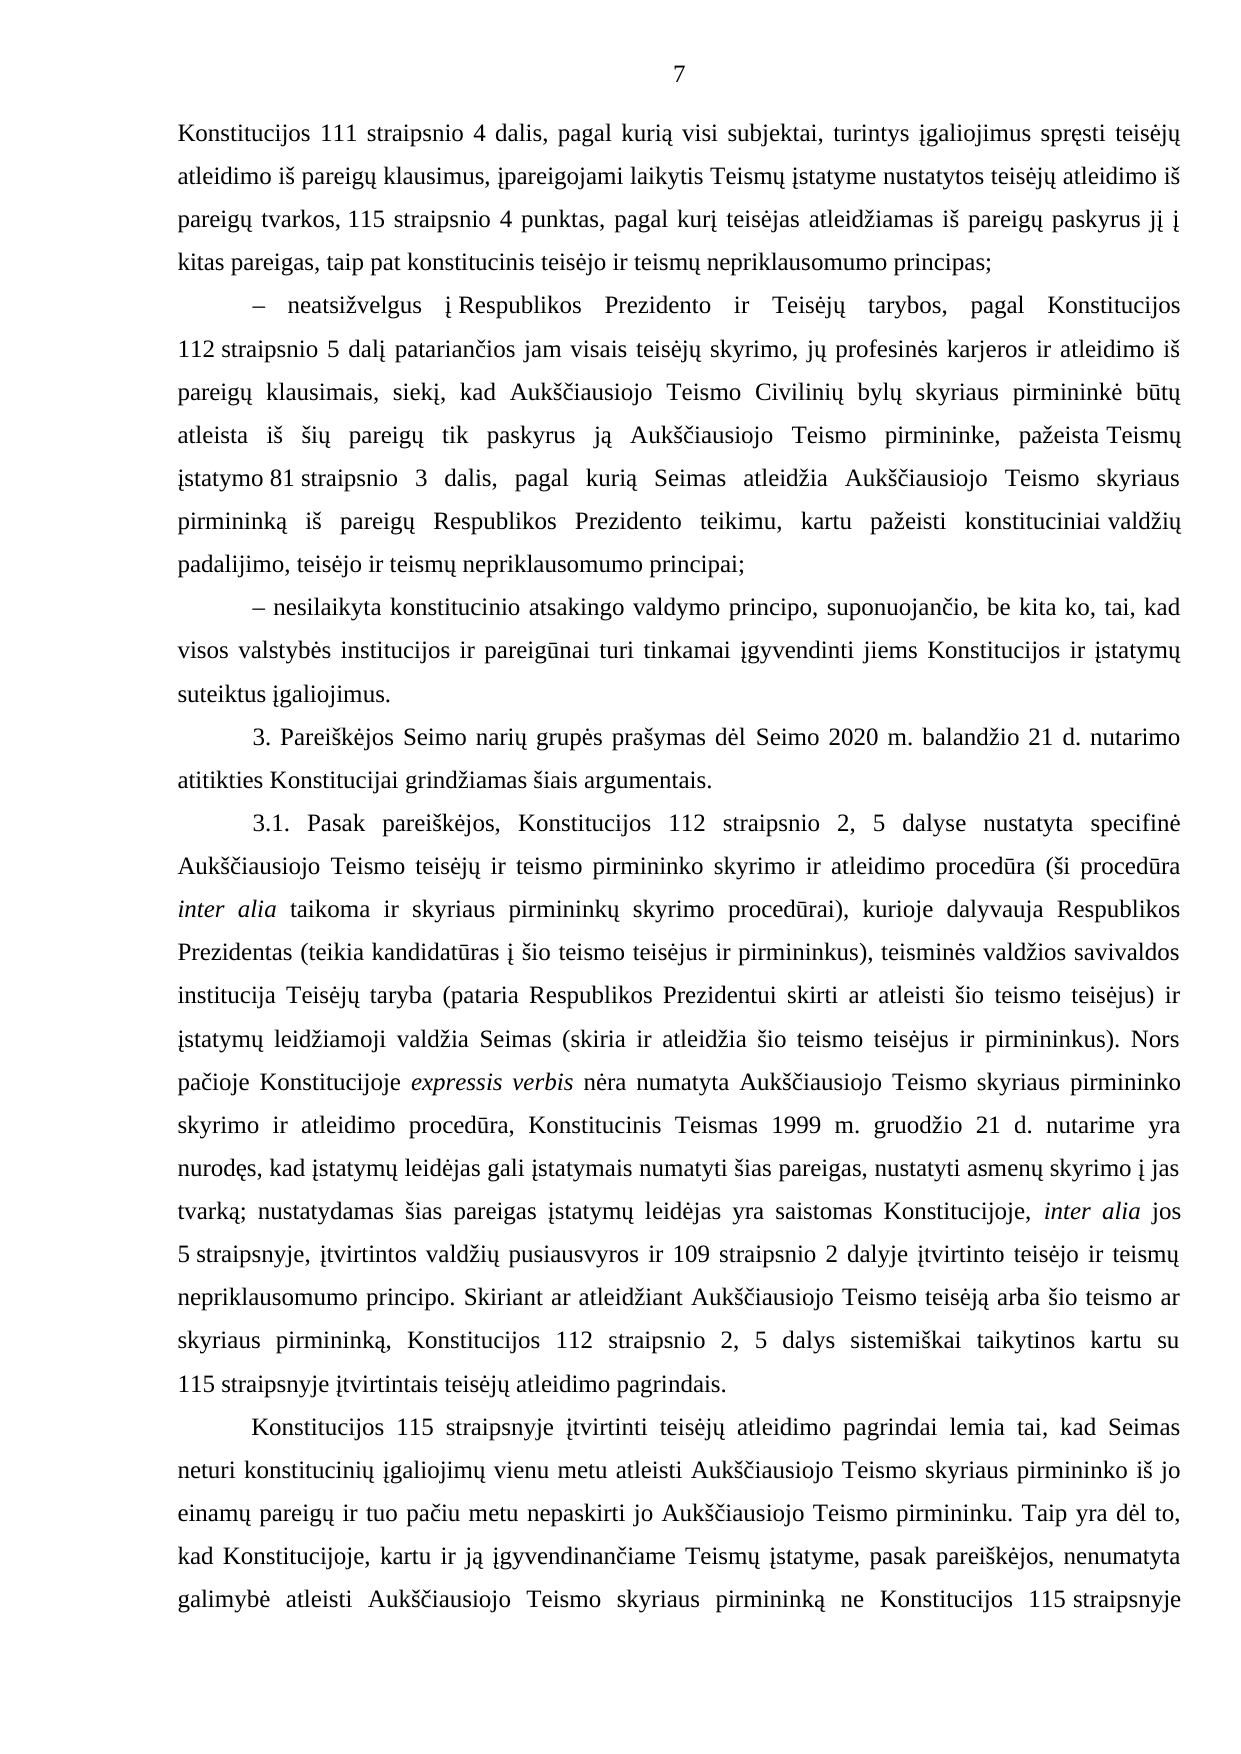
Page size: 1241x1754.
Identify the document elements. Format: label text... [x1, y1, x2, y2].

text Konstitucijos 111 straipsnio 4 dalis, pagal kurią visi subjektai, turintys įgaliojimus spręsti teisėjų atleidimo iš pareigų klausimus, įpareigojami laikytis Teismų įstatyme nustatytos teisėjų atleidimo iš pareigų tvarkos, 115 straipsnio 4 punktas, pagal kurį teisėjas atleidžiamas iš pareigų paskyrus jį į kitas pareigas, taip pat konstitucinis teisėjo ir teismų nepriklausomumo principas; [177, 118, 1181, 276]
text 3.1. Pasak pareiškėjos, Konstitucijos 112 straipsnio 2, 5 dalyse nustatyta specifinė Aukščiausiojo Teismo teisėjų ir teismo pirmininko skyrimo ir atleidimo procedūra (ši procedūra inter alia taikoma ir skyriaus pirmininkų skyrimo procedūrai), kurioje dalyvauja Respublikos Prezidentas (teikia kandidatūras į šio teismo teisėjus ir pirmininkus), teisminės valdžios savivaldos institucija Teisėjų taryba (pataria Respublikos Prezidentui skirti ar atleisti šio teismo teisėjus) ir įstatymų leidžiamoji valdžia Seimas (skiria ir atleidžia šio teismo teisėjus ir pirmininkus). Nors pačioje Konstitucijoje expressis verbis nėra numatyta Aukščiausiojo Teismo skyriaus pirmininko skyrimo ir atleidimo procedūra, Konstitucinis Teismas 1999 m. gruodžio 21 d. nutarime yra nurodęs, kad įstatymų leidėjas gali įstatymais numatyti šias pareigas, nustatyti asmenų skyrimo į jas tvarką; nustatydamas šias pareigas įstatymų leidėjas yra saistomas Konstitucijoje, inter alia jos 5 straipsnyje, įtvirtintos valdžių pusiausvyros ir 109 straipsnio 2 dalyje įtvirtinto teisėjo ir teismų nepriklausomumo principo. Skiriant ar atleidžiant Aukščiausiojo Teismo teisėją arba šio teismo ar skyriaus pirmininką, Konstitucijos 112 straipsnio 2, 5 dalys sistemiškai taikytinos kartu su 115 straipsnyje įtvirtintais teisėjų atleidimo pagrindais. [177, 808, 1181, 1397]
text – nesilaikyta konstitucinio atsakingo valdymo principo, suponuojančio, be kita ko, tai, kad visos valstybės institucijos ir pareigūnai turi tinkamai įgyvendinti jiems Konstitucijos ir įstatymų suteiktus įgaliojimus. [177, 592, 1181, 707]
text Konstitucijos 115 straipsnyje įtvirtinti teisėjų atleidimo pagrindai lemia tai, kad Seimas neturi konstitucinių įgaliojimų vienu metu atleisti Aukščiausiojo Teismo skyriaus pirmininko iš jo einamų pareigų ir tuo pačiu metu nepaskirti jo Aukščiausiojo Teismo pirmininku. Taip yra dėl to, kad Konstitucijoje, kartu ir ją įgyvendinančiame Teismų įstatyme, pasak pareiškėjos, nenumatyta galimybė atleisti Aukščiausiojo Teismo skyriaus pirmininką ne Konstitucijos 115 straipsnyje [177, 1412, 1181, 1613]
text 3. Pareiškėjos Seimo narių grupės prašymas dėl Seimo 2020 m. balandžio 21 d. nutarimo atitikties Konstitucijai grindžiamas šiais argumentais. [177, 722, 1181, 794]
text – neatsižvelgus į Respublikos Prezidento ir Teisėjų tarybos, pagal Konstitucijos 112 straipsnio 5 dalį patariančios jam visais teisėjų skyrimo, jų profesinės karjeros ir atleidimo iš pareigų klausimais, siekį, kad Aukščiausiojo Teismo Civilinių bylų skyriaus pirmininkė būtų atleista iš šių pareigų tik paskyrus ją Aukščiausiojo Teismo pirmininke, pažeista Teismų įstatymo 81 straipsnio 3 dalis, pagal kurią Seimas atleidžia Aukščiausiojo Teismo skyriaus pirmininką iš pareigų Respublikos Prezidento teikimu, kartu pažeisti konstituciniai valdžių padalijimo, teisėjo ir teismų nepriklausomumo principai; [177, 291, 1181, 578]
